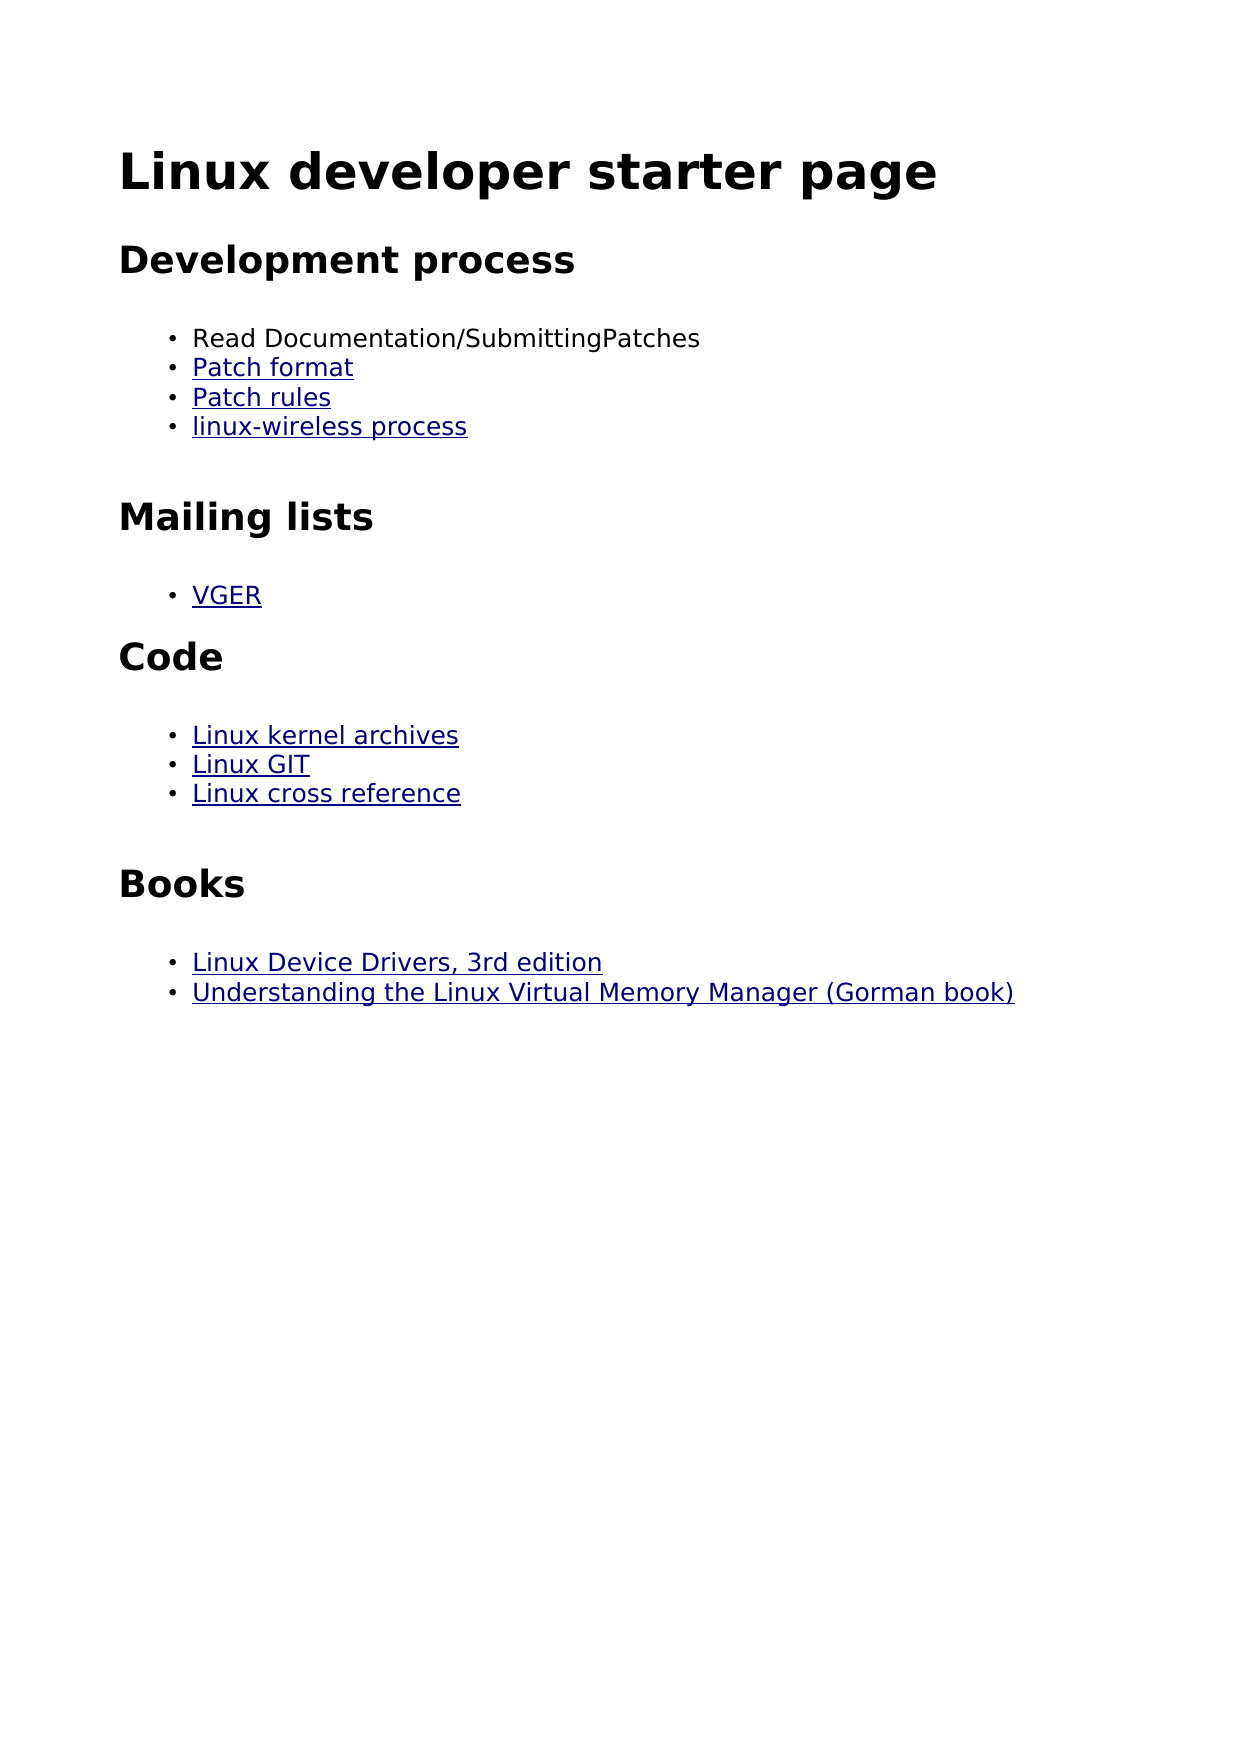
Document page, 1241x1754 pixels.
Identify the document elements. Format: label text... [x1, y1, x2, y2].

subtitle Development process [118, 239, 1122, 282]
list Patch format [177, 354, 1122, 383]
list Read Documentation/SubmittingPatches [177, 324, 1122, 354]
subtitle Code [118, 635, 1122, 679]
list Understanding the Linux Virtual Memory Manager (Gorman book) [177, 978, 1122, 1007]
list linux-wireless process [177, 412, 1122, 441]
list VGER [177, 581, 1122, 610]
list Linux GIT [177, 750, 1122, 779]
subtitle Linux developer starter page [118, 143, 1122, 201]
list Linux cross reference [177, 779, 1122, 808]
list Linux kernel archives [177, 721, 1122, 750]
subtitle Mailing lists [118, 496, 1122, 539]
subtitle Books [118, 863, 1122, 907]
list Linux Device Drivers, 3rd edition [177, 949, 1122, 978]
list Patch rules [177, 383, 1122, 412]
